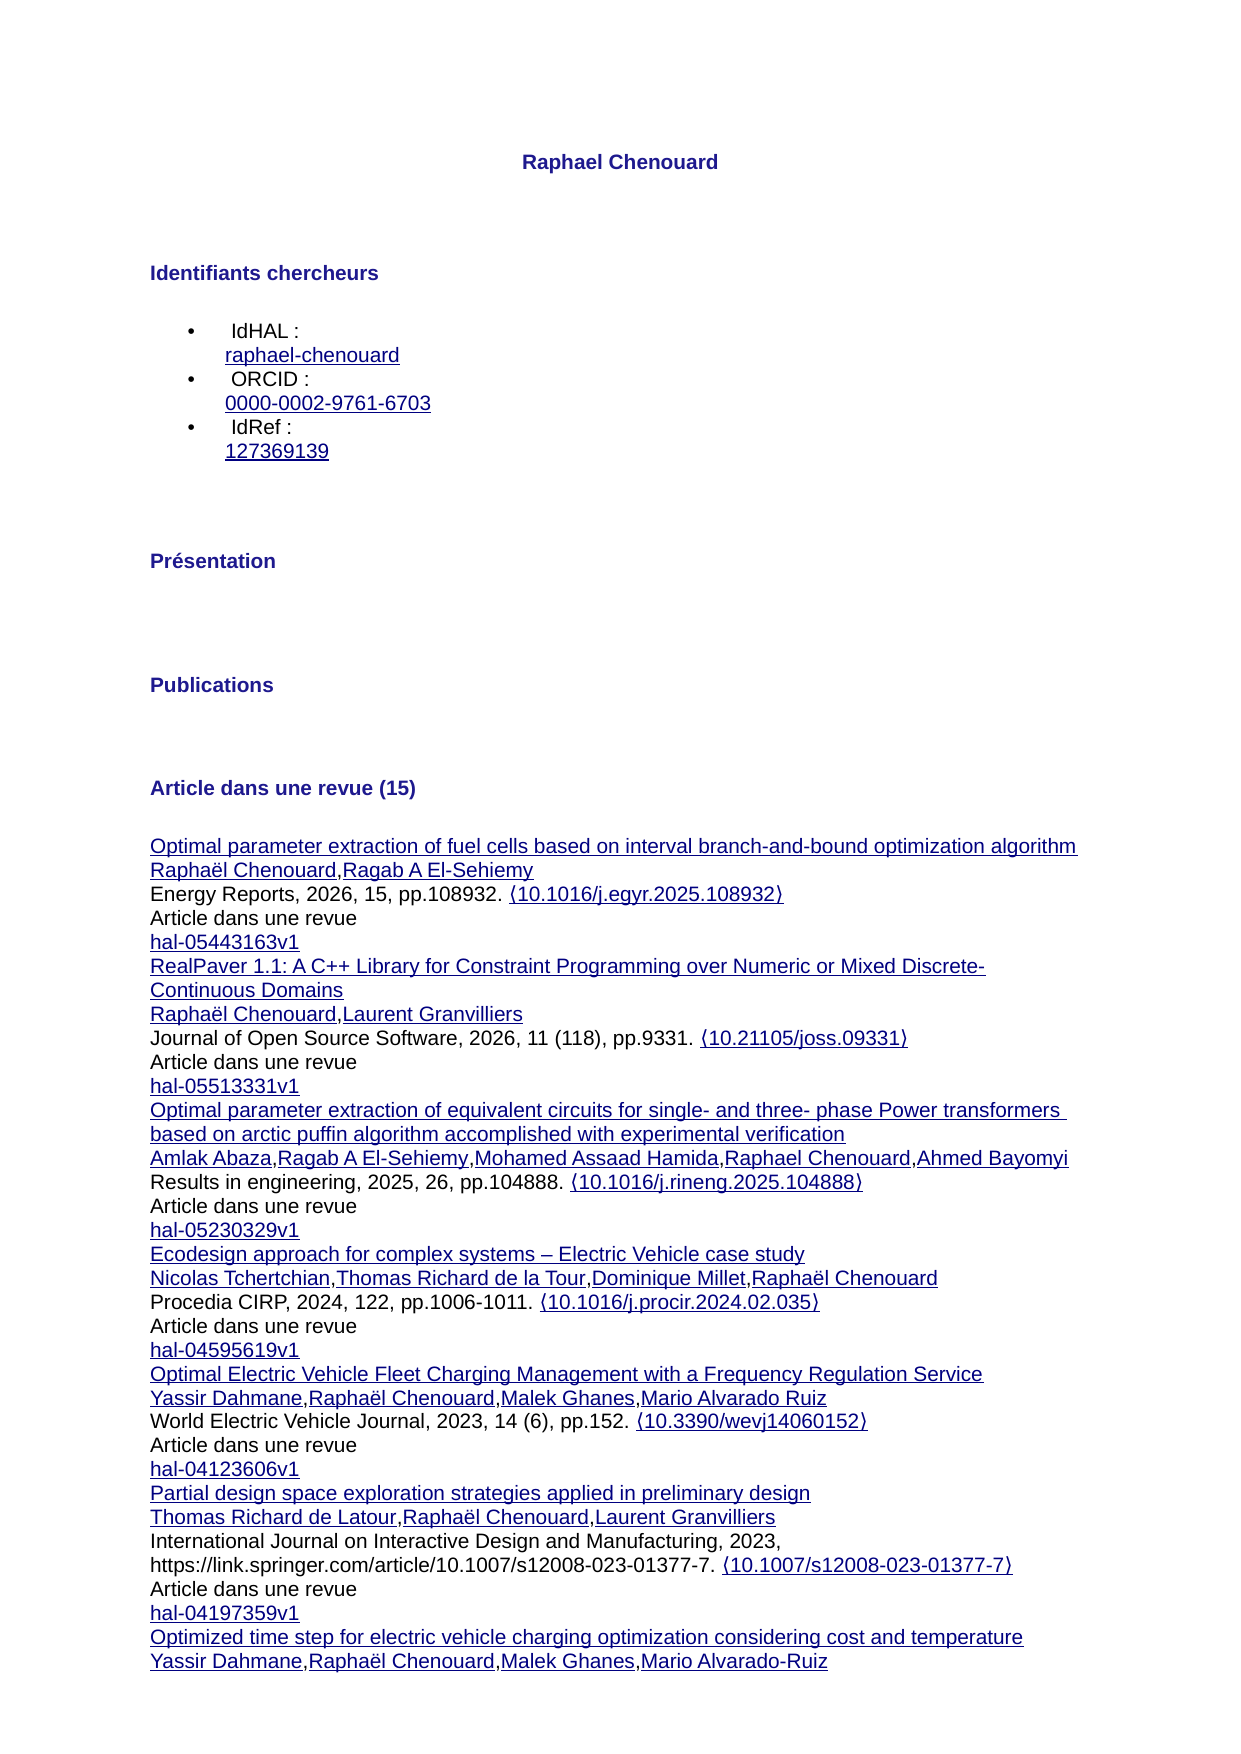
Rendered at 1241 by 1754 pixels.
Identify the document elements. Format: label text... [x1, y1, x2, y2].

subtitle Publications [150, 673, 1090, 697]
list raphael-chenouard [187, 343, 1090, 367]
subtitle Présentation [150, 549, 1090, 573]
list ORCID : [187, 367, 1090, 391]
subtitle Raphael Chenouard [150, 150, 1090, 174]
table_cell Partial design space exploration strategies applied in preliminary design Thomas Richard de Latour,Raphaël Chenouard,Laurent Granvilliers International Journal on Interactive Design and Manufacturing, 2023, https://link.springer.com/article/10.1007/s12008-023-01377-7. ⟨10.1007/s12008-023-01377-7⟩ Article dans une revue hal-04197359v1 [150, 1481, 1090, 1625]
table_cell Optimal parameter extraction of equivalent circuits for single- and three- phase Power transformers based on arctic puffin algorithm accomplished with experimental verification Amlak Abaza,Ragab A El-Sehiemy,Mohamed Assaad Hamida,Raphael Chenouard,Ahmed Bayomyi Results in engineering, 2025, 26, pp.104888. ⟨10.1016/j.rineng.2025.104888⟩ Article dans une revue hal-05230329v1 [150, 1098, 1090, 1242]
list IdHAL : [187, 319, 1090, 343]
list 127369139 [187, 438, 1090, 462]
list 0000-0002-9761-6703 [187, 391, 1090, 414]
subtitle Identifiants chercheurs [150, 260, 1090, 284]
subtitle Article dans une revue (15) [150, 776, 1090, 800]
table_cell Optimized time step for electric vehicle charging optimization considering cost and temperature Yassir Dahmane,Raphaël Chenouard,Malek Ghanes,Mario Alvarado-Ruiz [150, 1625, 1090, 1673]
table_header Optimal parameter extraction of fuel cells based on interval branch-and-bound optimization algorithm Raphaël Chenouard,Ragab A El-Sehiemy Energy Reports, 2026, 15, pp.108932. ⟨10.1016/j.egyr.2025.108932⟩ Article dans une revue hal-05443163v1 [150, 834, 1090, 954]
table_cell Optimal Electric Vehicle Fleet Charging Management with a Frequency Regulation Service Yassir Dahmane,Raphaël Chenouard,Malek Ghanes,Mario Alvarado Ruiz World Electric Vehicle Journal, 2023, 14 (6), pp.152. ⟨10.3390/wevj14060152⟩ Article dans une revue hal-04123606v1 [150, 1361, 1090, 1481]
list IdRef : [187, 414, 1090, 438]
table_cell RealPaver 1.1: A C++ Library for Constraint Programming over Numeric or Mixed Discrete-Continuous Domains Raphaël Chenouard,Laurent Granvilliers Journal of Open Source Software, 2026, 11 (118), pp.9331. ⟨10.21105/joss.09331⟩ Article dans une revue hal-05513331v1 [150, 954, 1090, 1098]
table_cell Ecodesign approach for complex systems – Electric Vehicle case study Nicolas Tchertchian,Thomas Richard de la Tour,Dominique Millet,Raphaël Chenouard Procedia CIRP, 2024, 122, pp.1006-1011. ⟨10.1016/j.procir.2024.02.035⟩ Article dans une revue hal-04595619v1 [150, 1242, 1090, 1361]
